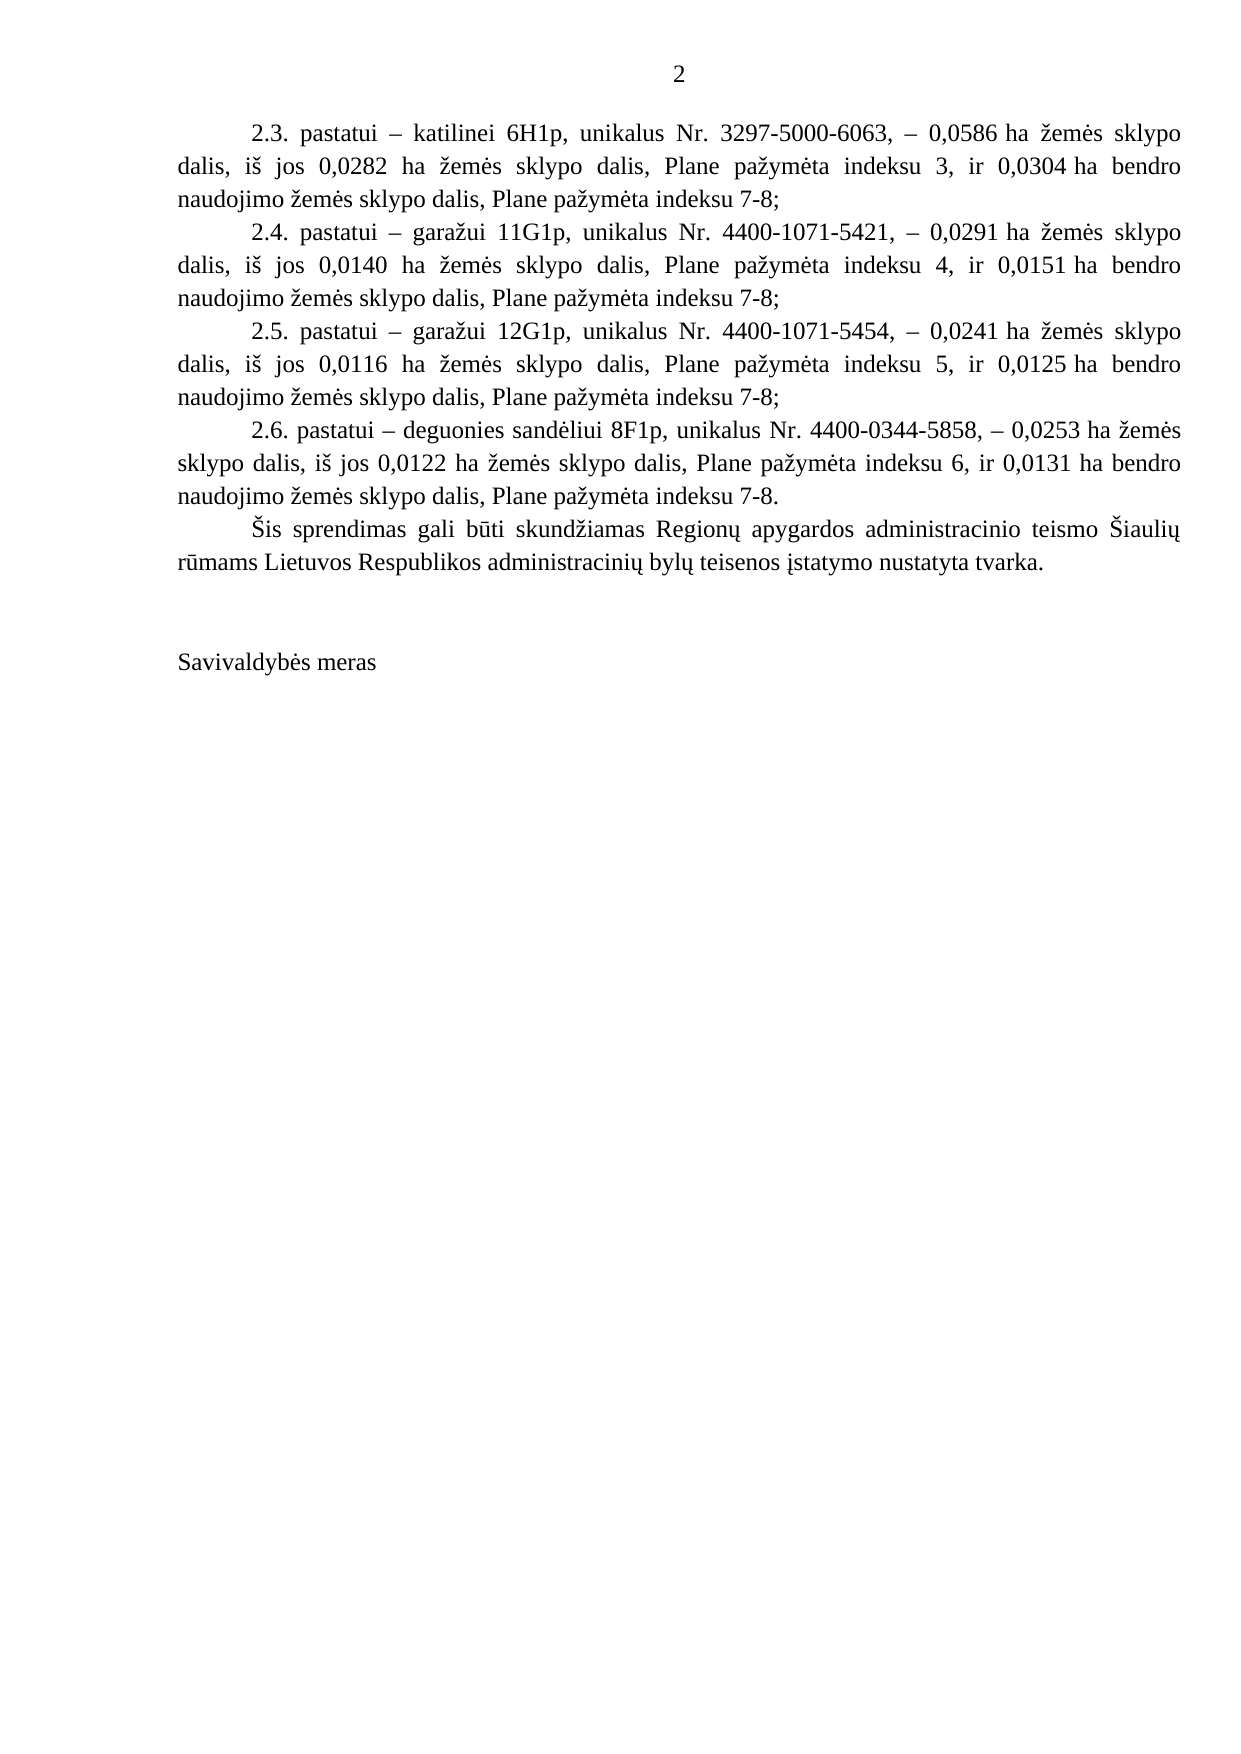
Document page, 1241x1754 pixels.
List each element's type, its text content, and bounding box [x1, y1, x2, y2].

text 2.3. pastatui – katilinei 6H1p, unikalus Nr. 3297-5000-6063, – 0,0586 ha žemės sklypo dalis, iš jos 0,0282 ha žemės sklypo dalis, Plane pažymėta indeksu 3, ir 0,0304 ha bendro naudojimo žemės sklypo dalis, Plane pažymėta indeksu 7-8; [177, 118, 1181, 213]
text 2.4. pastatui – garažui 11G1p, unikalus Nr. 4400-1071-5421, – 0,0291 ha žemės sklypo dalis, iš jos 0,0140 ha žemės sklypo dalis, Plane pažymėta indeksu 4, ir 0,0151 ha bendro naudojimo žemės sklypo dalis, Plane pažymėta indeksu 7-8; [177, 217, 1181, 312]
text Savivaldybės meras [177, 647, 1181, 675]
text 2.6. pastatui – deguonies sandėliui 8F1p, unikalus Nr. 4400-0344-5858, – 0,0253 ha žemės sklypo dalis, iš jos 0,0122 ha žemės sklypo dalis, Plane pažymėta indeksu 6, ir 0,0131 ha bendro naudojimo žemės sklypo dalis, Plane pažymėta indeksu 7-8. [177, 415, 1181, 510]
text 2.5. pastatui – garažui 12G1p, unikalus Nr. 4400-1071-5454, – 0,0241 ha žemės sklypo dalis, iš jos 0,0116 ha žemės sklypo dalis, Plane pažymėta indeksu 5, ir 0,0125 ha bendro naudojimo žemės sklypo dalis, Plane pažymėta indeksu 7-8; [177, 316, 1181, 411]
text Šis sprendimas gali būti skundžiamas Regionų apygardos administracinio teismo Šiaulių rūmams Lietuvos Respublikos administracinių bylų teisenos įstatymo nustatyta tvarka. [177, 514, 1181, 576]
